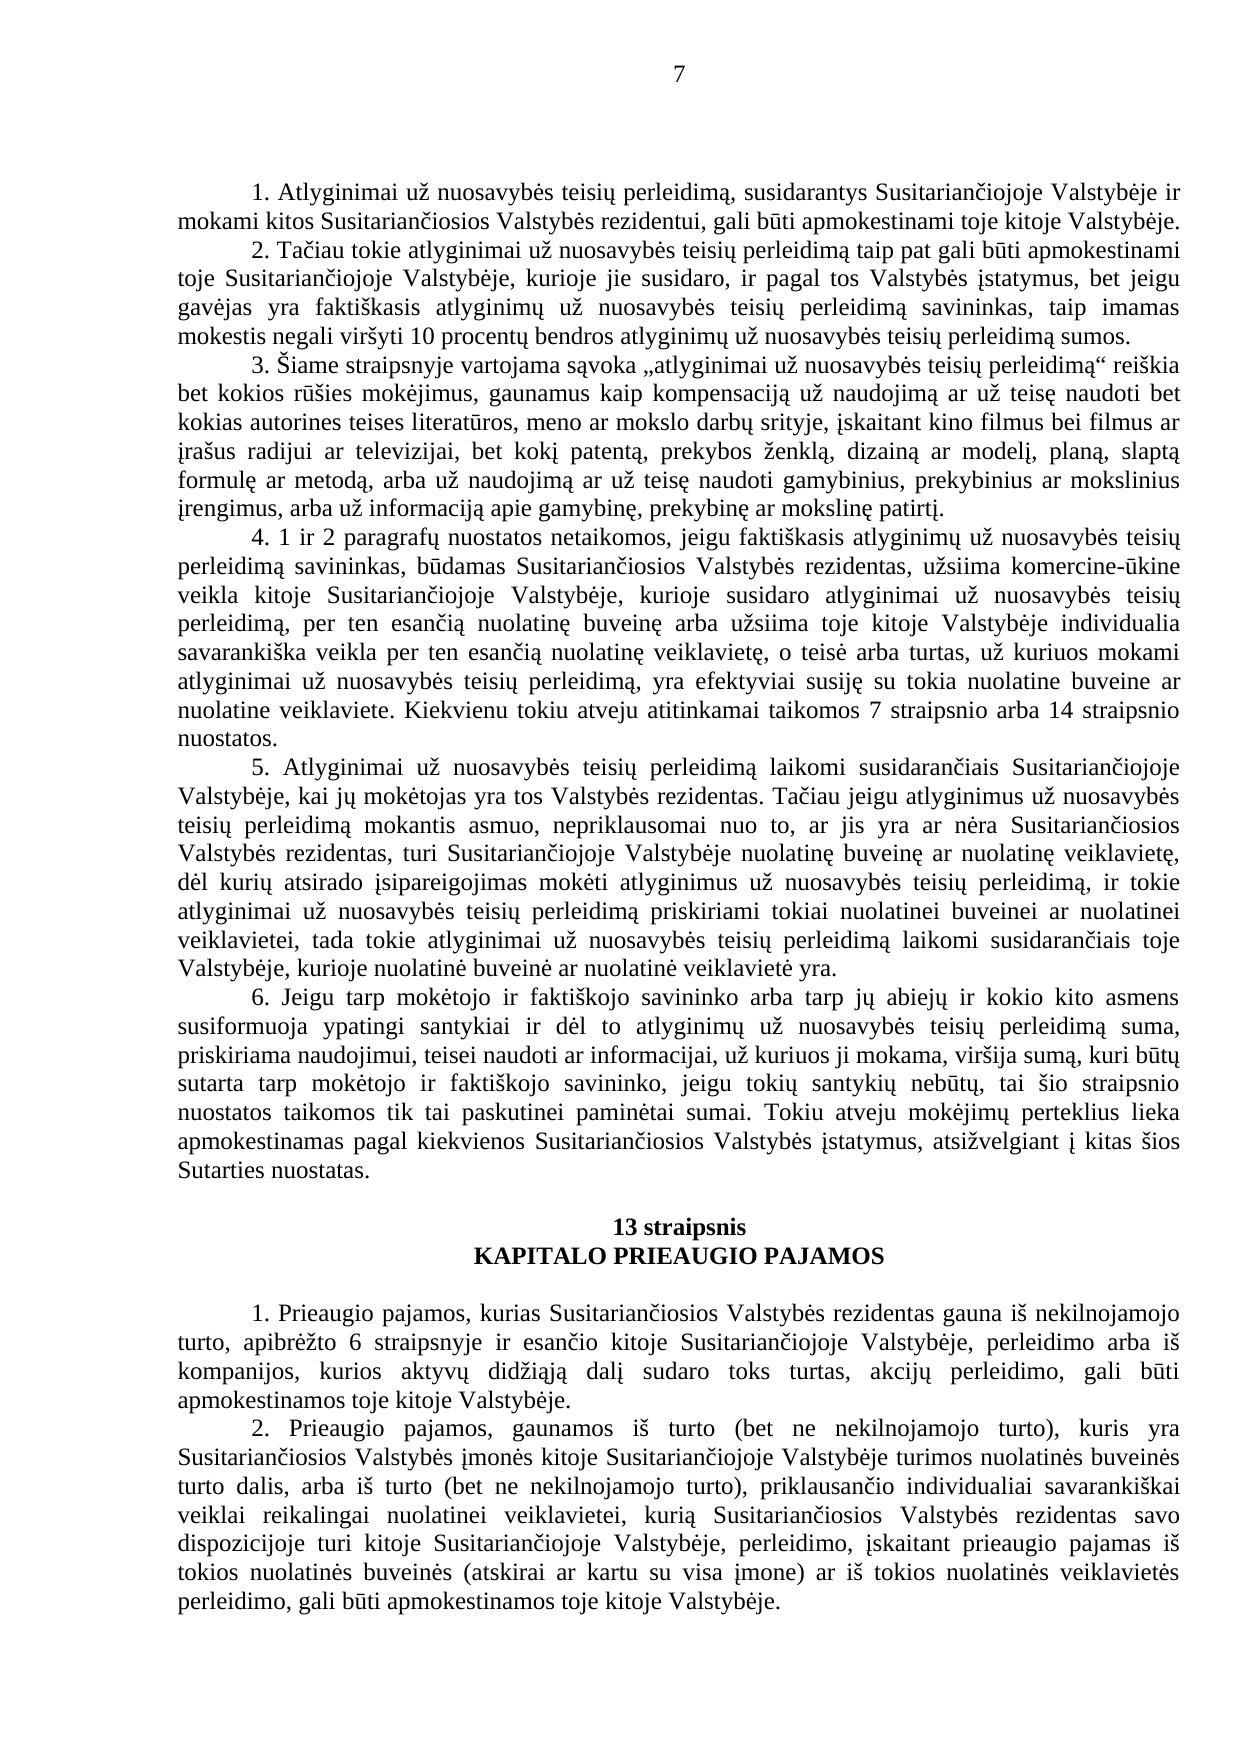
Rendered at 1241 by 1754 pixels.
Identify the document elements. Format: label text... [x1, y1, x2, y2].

text 13 straipsnis [177, 1212, 1181, 1241]
text 2. Prieaugio pajamos, gaunamos iš turto (bet ne nekilnojamojo turto), kuris yra Susitariančiosios Valstybės įmonės kitoje Susitariančiojoje Valstybėje turimos nuolatinės buveinės turto dalis, arba iš turto (bet ne nekilnojamojo turto), priklausančio individualiai savarankiškai veiklai reikalingai nuolatinei veiklavietei, kurią Susitariančiosios Valstybės rezidentas savo dispozicijoje turi kitoje Susitariančiojoje Valstybėje, perleidimo, įskaitant prieaugio pajamas iš tokios nuolatinės buveinės (atskirai ar kartu su visa įmone) ar iš tokios nuolatinės veiklavietės perleidimo, gali būti apmokestinamos toje kitoje Valstybėje. [177, 1413, 1181, 1615]
text 1. Atlyginimai už nuosavybės teisių perleidimą, susidarantys Susitariančiojoje Valstybėje ir mokami kitos Susitariančiosios Valstybės rezidentui, gali būti apmokestinami toje kitoje Valstybėje. [177, 177, 1181, 235]
text KAPITALO PRIEAUGIO PAJAMOS [177, 1241, 1181, 1270]
text 2. Tačiau tokie atlyginimai už nuosavybės teisių perleidimą taip pat gali būti apmokestinami toje Susitariančiojoje Valstybėje, kurioje jie susidaro, ir pagal tos Valstybės įstatymus, bet jeigu gavėjas yra faktiškasis atlyginimų už nuosavybės teisių perleidimą savininkas, taip imamas mokestis negali viršyti 10 procentų bendros atlyginimų už nuosavybės teisių perleidimą sumos. [177, 235, 1181, 350]
text 6. Jeigu tarp mokėtojo ir faktiškojo savininko arba tarp jų abiejų ir kokio kito asmens susiformuoja ypatingi santykiai ir dėl to atlyginimų už nuosavybės teisių perleidimą suma, priskiriama naudojimui, teisei naudoti ar informacijai, už kuriuos ji mokama, viršija sumą, kuri būtų sutarta tarp mokėtojo ir faktiškojo savininko, jeigu tokių santykių nebūtų, tai šio straipsnio nuostatos taikomos tik tai paskutinei paminėtai sumai. Tokiu atveju mokėjimų perteklius lieka apmokestinamas pagal kiekvienos Susitariančiosios Valstybės įstatymus, atsižvelgiant į kitas šios Sutarties nuostatas. [177, 982, 1181, 1183]
text 5. Atlyginimai už nuosavybės teisių perleidimą laikomi susidarančiais Susitariančiojoje Valstybėje, kai jų mokėtojas yra tos Valstybės rezidentas. Tačiau jeigu atlyginimus už nuosavybės teisių perleidimą mokantis asmuo, nepriklausomai nuo to, ar jis yra ar nėra Susitariančiosios Valstybės rezidentas, turi Susitariančiojoje Valstybėje nuolatinę buveinę ar nuolatinę veiklavietę, dėl kurių atsirado įsipareigojimas mokėti atlyginimus už nuosavybės teisių perleidimą, ir tokie atlyginimai už nuosavybės teisių perleidimą priskiriami tokiai nuolatinei buveinei ar nuolatinei veiklavietei, tada tokie atlyginimai už nuosavybės teisių perleidimą laikomi susidarančiais toje Valstybėje, kurioje nuolatinė buveinė ar nuolatinė veiklavietė yra. [177, 752, 1181, 982]
text 4. 1 ir 2 paragrafų nuostatos netaikomos, jeigu faktiškasis atlyginimų už nuosavybės teisių perleidimą savininkas, būdamas Susitariančiosios Valstybės rezidentas, užsiima komercine-ūkine veikla kitoje Susitariančiojoje Valstybėje, kurioje susidaro atlyginimai už nuosavybės teisių perleidimą, per ten esančią nuolatinę buveinę arba užsiima toje kitoje Valstybėje individualia savarankiška veikla per ten esančią nuolatinę veiklavietę, o teisė arba turtas, už kuriuos mokami atlyginimai už nuosavybės teisių perleidimą, yra efektyviai susiję su tokia nuolatine buveine ar nuolatine veiklaviete. Kiekvienu tokiu atveju atitinkamai taikomos 7 straipsnio arba 14 straipsnio nuostatos. [177, 522, 1181, 752]
text 3. Šiame straipsnyje vartojama sąvoka „atlyginimai už nuosavybės teisių perleidimą“ reiškia bet kokios rūšies mokėjimus, gaunamus kaip kompensaciją už naudojimą ar už teisę naudoti bet kokias autorines teises literatūros, meno ar mokslo darbų srityje, įskaitant kino filmus bei filmus ar įrašus radijui ar televizijai, bet kokį patentą, prekybos ženklą, dizainą ar modelį, planą, slaptą formulę ar metodą, arba už naudojimą ar už teisę naudoti gamybinius, prekybinius ar mokslinius įrengimus, arba už informaciją apie gamybinę, prekybinę ar mokslinę patirtį. [177, 350, 1181, 522]
text 1. Prieaugio pajamos, kurias Susitariančiosios Valstybės rezidentas gauna iš nekilnojamojo turto, apibrėžto 6 straipsnyje ir esančio kitoje Susitariančiojoje Valstybėje, perleidimo arba iš kompanijos, kurios aktyvų didžiąją dalį sudaro toks turtas, akcijų perleidimo, gali būti apmokestinamos toje kitoje Valstybėje. [177, 1298, 1181, 1413]
